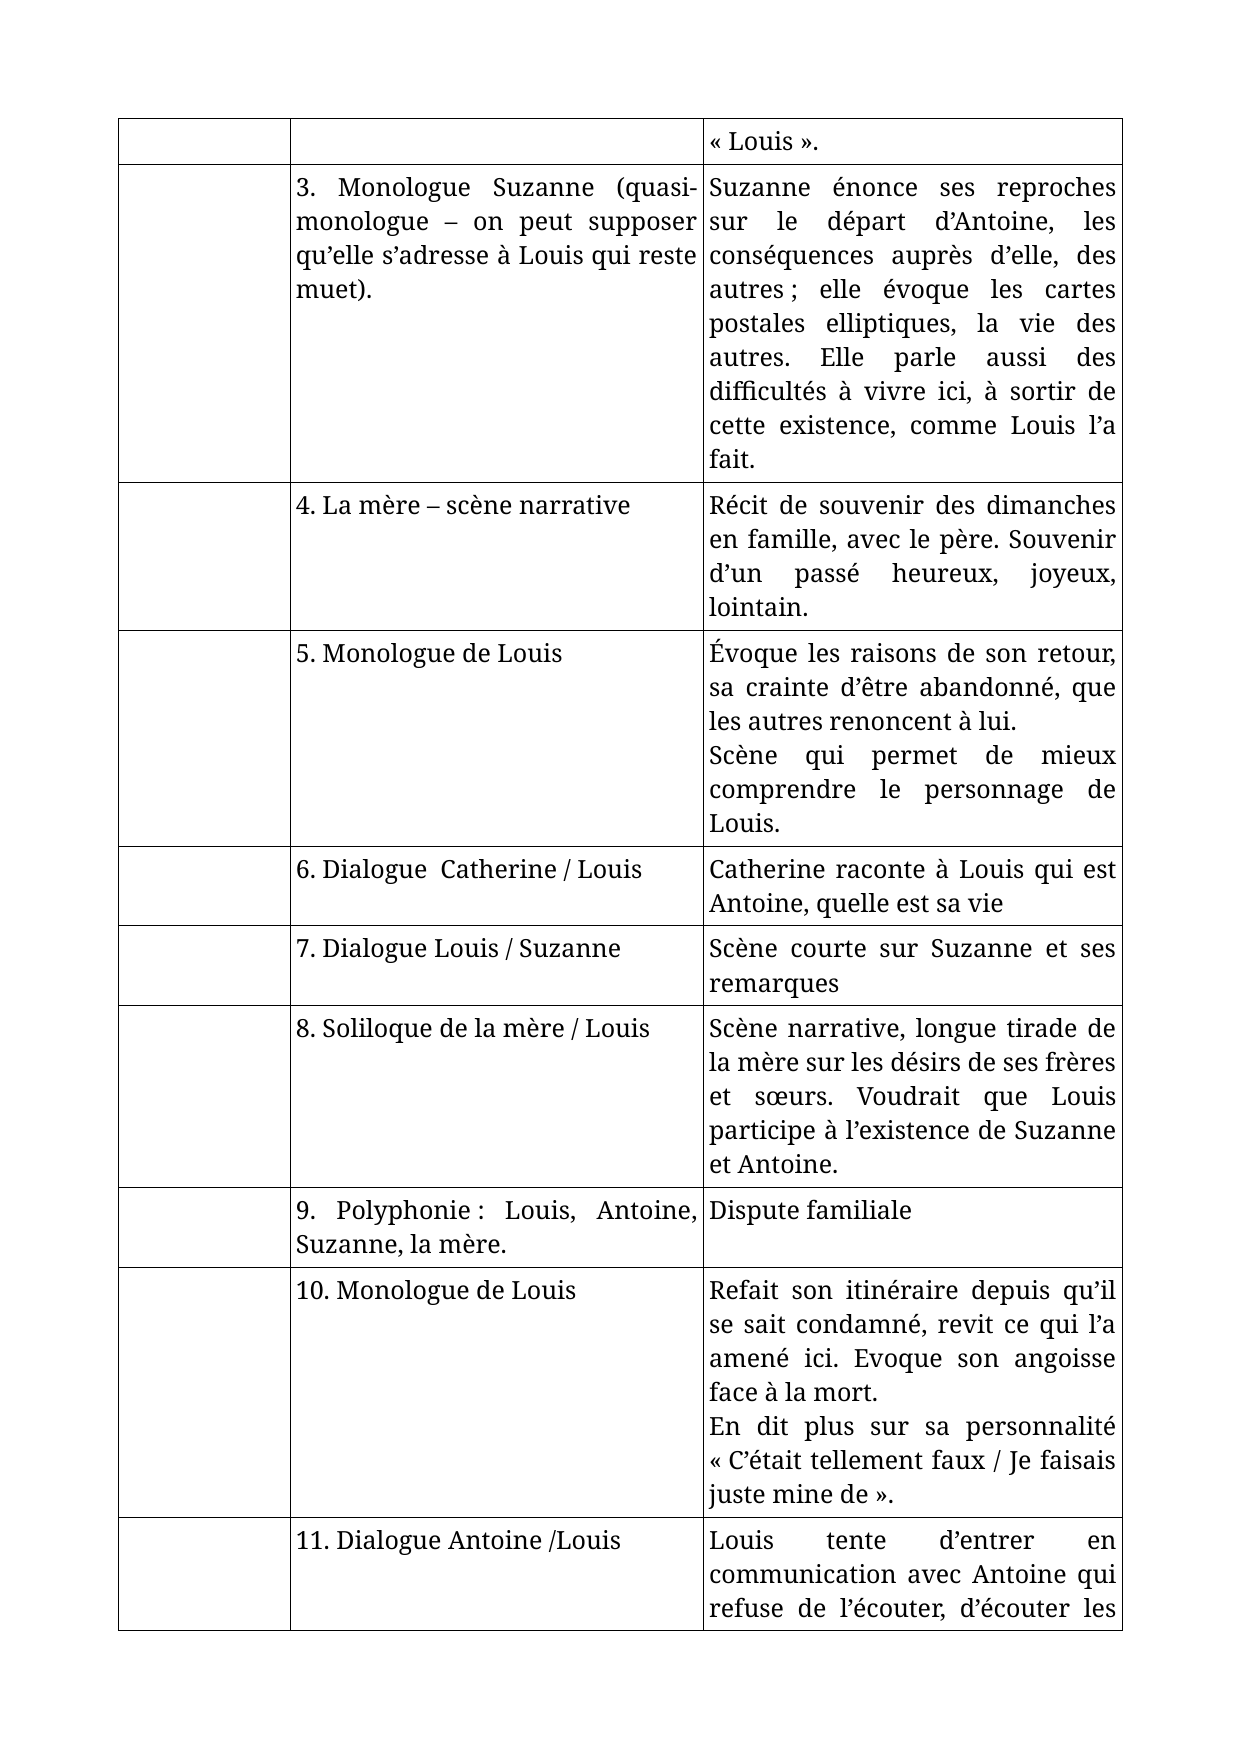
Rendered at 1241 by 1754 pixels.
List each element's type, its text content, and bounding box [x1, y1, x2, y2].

table_cell 10. Monologue de Louis [291, 1268, 703, 1517]
table_cell « Louis ». [704, 119, 1122, 164]
table_cell 5. Monologue de Louis [291, 631, 703, 846]
table_cell Évoque les raisons de son retour, sa crainte d’être abandonné, que les autres renoncent à lui. Scène qui permet de mieux comprendre le personnage de Louis. [704, 631, 1122, 846]
table_cell [119, 631, 290, 846]
table_cell 11. Dialogue Antoine /Louis [291, 1518, 703, 1630]
table_cell [119, 926, 290, 1005]
table_cell [291, 119, 703, 164]
table_cell [119, 165, 290, 482]
table_cell Catherine raconte à Louis qui est Antoine, quelle est sa vie [704, 847, 1122, 925]
table_cell Scène courte sur Suzanne et ses remarques [704, 926, 1122, 1005]
table_cell 8. Soliloque de la mère / Louis [291, 1006, 703, 1187]
table_cell Suzanne énonce ses reproches sur le départ d’Antoine, les conséquences auprès d’elle, des autres ; elle évoque les cartes postales elliptiques, la vie des autres. Elle parle aussi des difficultés à vivre ici, à sortir de cette existence, comme Louis l’a fait. [704, 165, 1122, 482]
table_cell 6. Dialogue Catherine / Louis [291, 847, 703, 925]
table_cell [119, 1006, 290, 1187]
table_cell [119, 847, 290, 925]
table_cell Scène narrative, longue tirade de la mère sur les désirs de ses frères et sœurs. Voudrait que Louis participe à l’existence de Suzanne et Antoine. [704, 1006, 1122, 1187]
table_cell [119, 1268, 290, 1517]
table_cell [119, 1518, 290, 1630]
table_cell Récit de souvenir des dimanches en famille, avec le père. Souvenir d’un passé heureux, joyeux, lointain. [704, 483, 1122, 630]
table_cell Refait son itinéraire depuis qu’il se sait condamné, revit ce qui l’a amené ici. Evoque son angoisse face à la mort. En dit plus sur sa personnalité « C’était tellement faux / Je faisais juste mine de ». [704, 1268, 1122, 1517]
table_cell 3. Monologue Suzanne (quasi-monologue – on peut supposer qu’elle s’adresse à Louis qui reste muet). [291, 165, 703, 482]
table_cell [119, 483, 290, 630]
table_cell [119, 119, 290, 164]
table_cell 7. Dialogue Louis / Suzanne [291, 926, 703, 1005]
table_cell Louis tente d’entrer en communication avec Antoine qui refuse de l’écouter, d’écouter les [704, 1518, 1122, 1630]
table_cell 4. La mère – scène narrative [291, 483, 703, 630]
table_cell [119, 1188, 290, 1267]
table_cell 9. Polyphonie : Louis, Antoine, Suzanne, la mère. [291, 1188, 703, 1267]
table_cell Dispute familiale [704, 1188, 1122, 1267]
